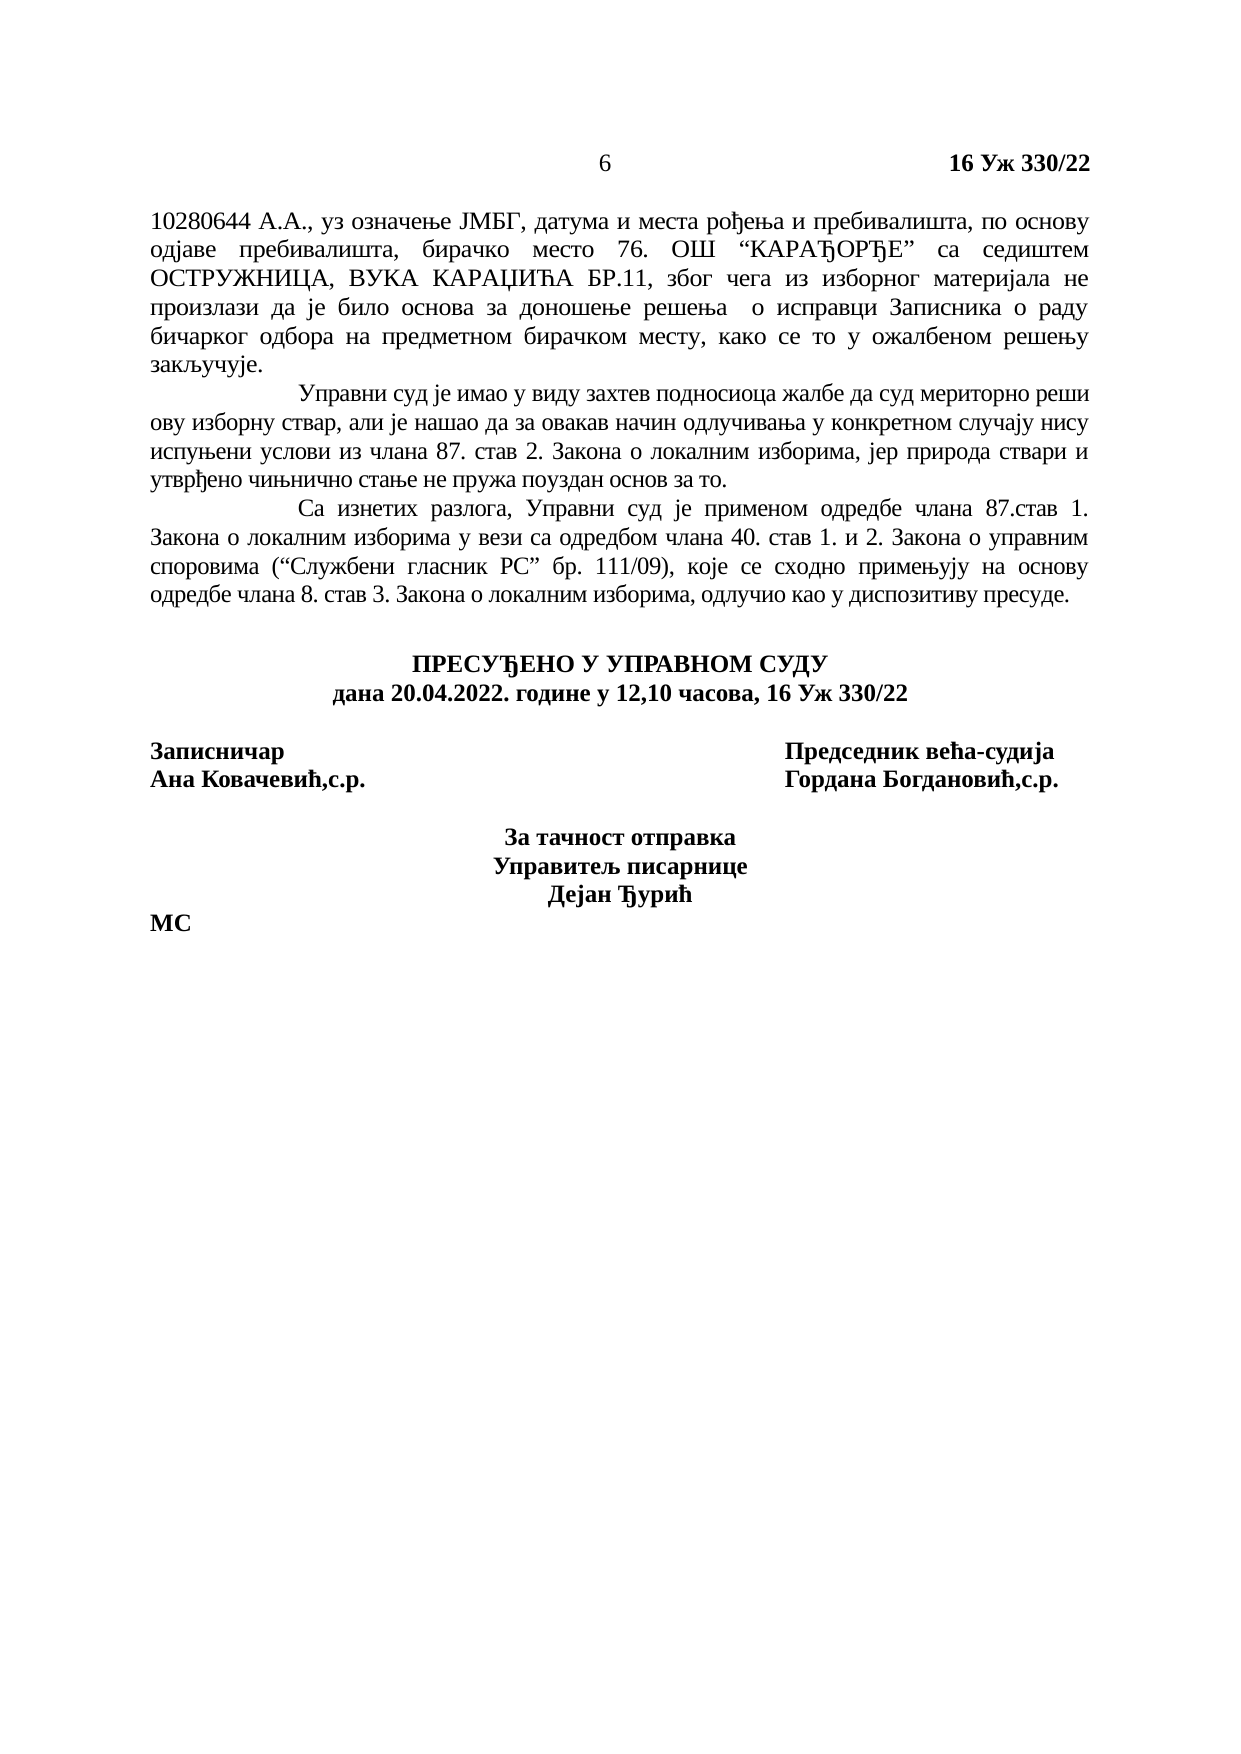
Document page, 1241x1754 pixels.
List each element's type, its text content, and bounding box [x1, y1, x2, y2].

text Управни суд је имао у виду захтев подносиоца жалбе да суд мериторно реши ову изборну ствар, али је нашао да за овакав начин одлучивања у конкретном случају нису испуњени услови из члана 87. став 2. Закона о локалним изборима, јер природа ствари и утврђено чињнично стање не пружа поуздан основ за то. [150, 378, 1090, 493]
text Ана Ковачевић,с.р. Гордана Богдановић,с.р. [150, 764, 1090, 793]
text Дејан Ђурић [150, 879, 1090, 908]
text 10280644 A.A., уз означење ЈМБГ, датума и места рођења и пребивалишта, по основу одјаве пребивалишта, бирачко место 76. ОШ “КАРАЂОРЂЕ” са седиштем ОСТРУЖНИЦА, ВУКА КАРАЏИЋА БР.11, због чега из изборног материјала не произлази да је било основа за доношење решења о исправци Записника о раду бичарког одбора на предметном бирачком месту, како се то у ожалбеном решењу закључује. [150, 206, 1090, 378]
text За тачност отправка [150, 822, 1090, 851]
text Са изнетих разлога, Управни суд је применом одредбе члана 87.став 1. Закона о локалним изборима у вези са одредбом члана 40. став 1. и 2. Закона о управним споровима (“Службени гласник РС” бр. 111/09), које се сходно примењују на основу одредбе члана 8. став 3. Закона о локалним изборима, одлучио као у диспозитиву пресуде. [150, 493, 1090, 608]
text ПРЕСУЂЕНО У УПРАВНОМ СУДУ [150, 649, 1090, 678]
text Записничар Председник већа-судија [150, 736, 1090, 764]
text MС [150, 908, 1089, 937]
text дана 20.04.2022. године у 12,10 часова, 16 Уж 330/22 [150, 678, 1090, 707]
text Управитељ писарнице [150, 851, 1090, 879]
